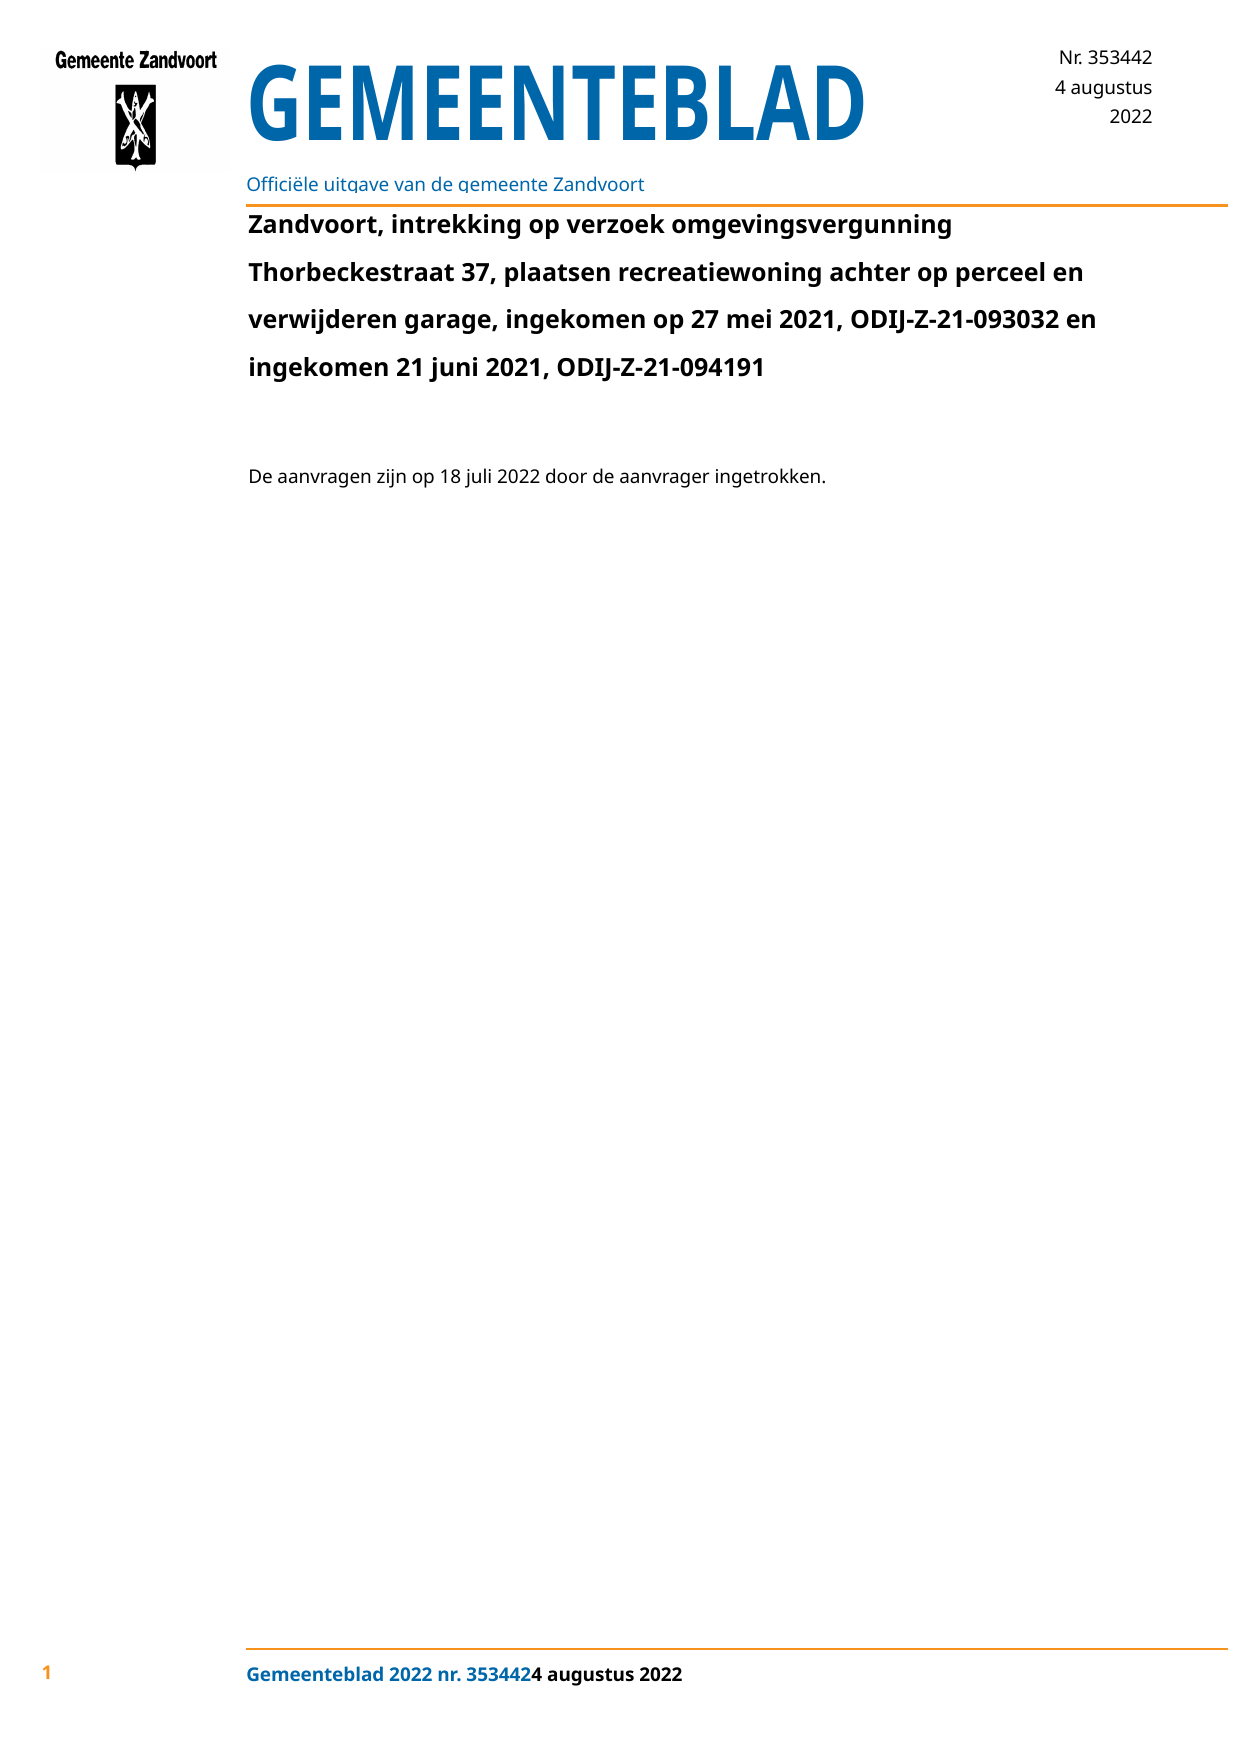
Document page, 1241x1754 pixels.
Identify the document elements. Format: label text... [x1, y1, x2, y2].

text De aanvragen zijn op 18 juli 2022 door de aanvrager ingetrokken. [248, 463, 1152, 489]
text Zandvoort, intrekking op verzoek omgevingsvergunning Thorbeckestraat 37, plaatsen recreatiewoning achter op perceel en verwijderen garage, ingekomen op 27 mei 2021, ODIJ-Z-21-093032 en ingekomen 21 juni 2021, ODIJ-Z-21-094191 [248, 207, 1152, 384]
picture [41, 47, 231, 172]
